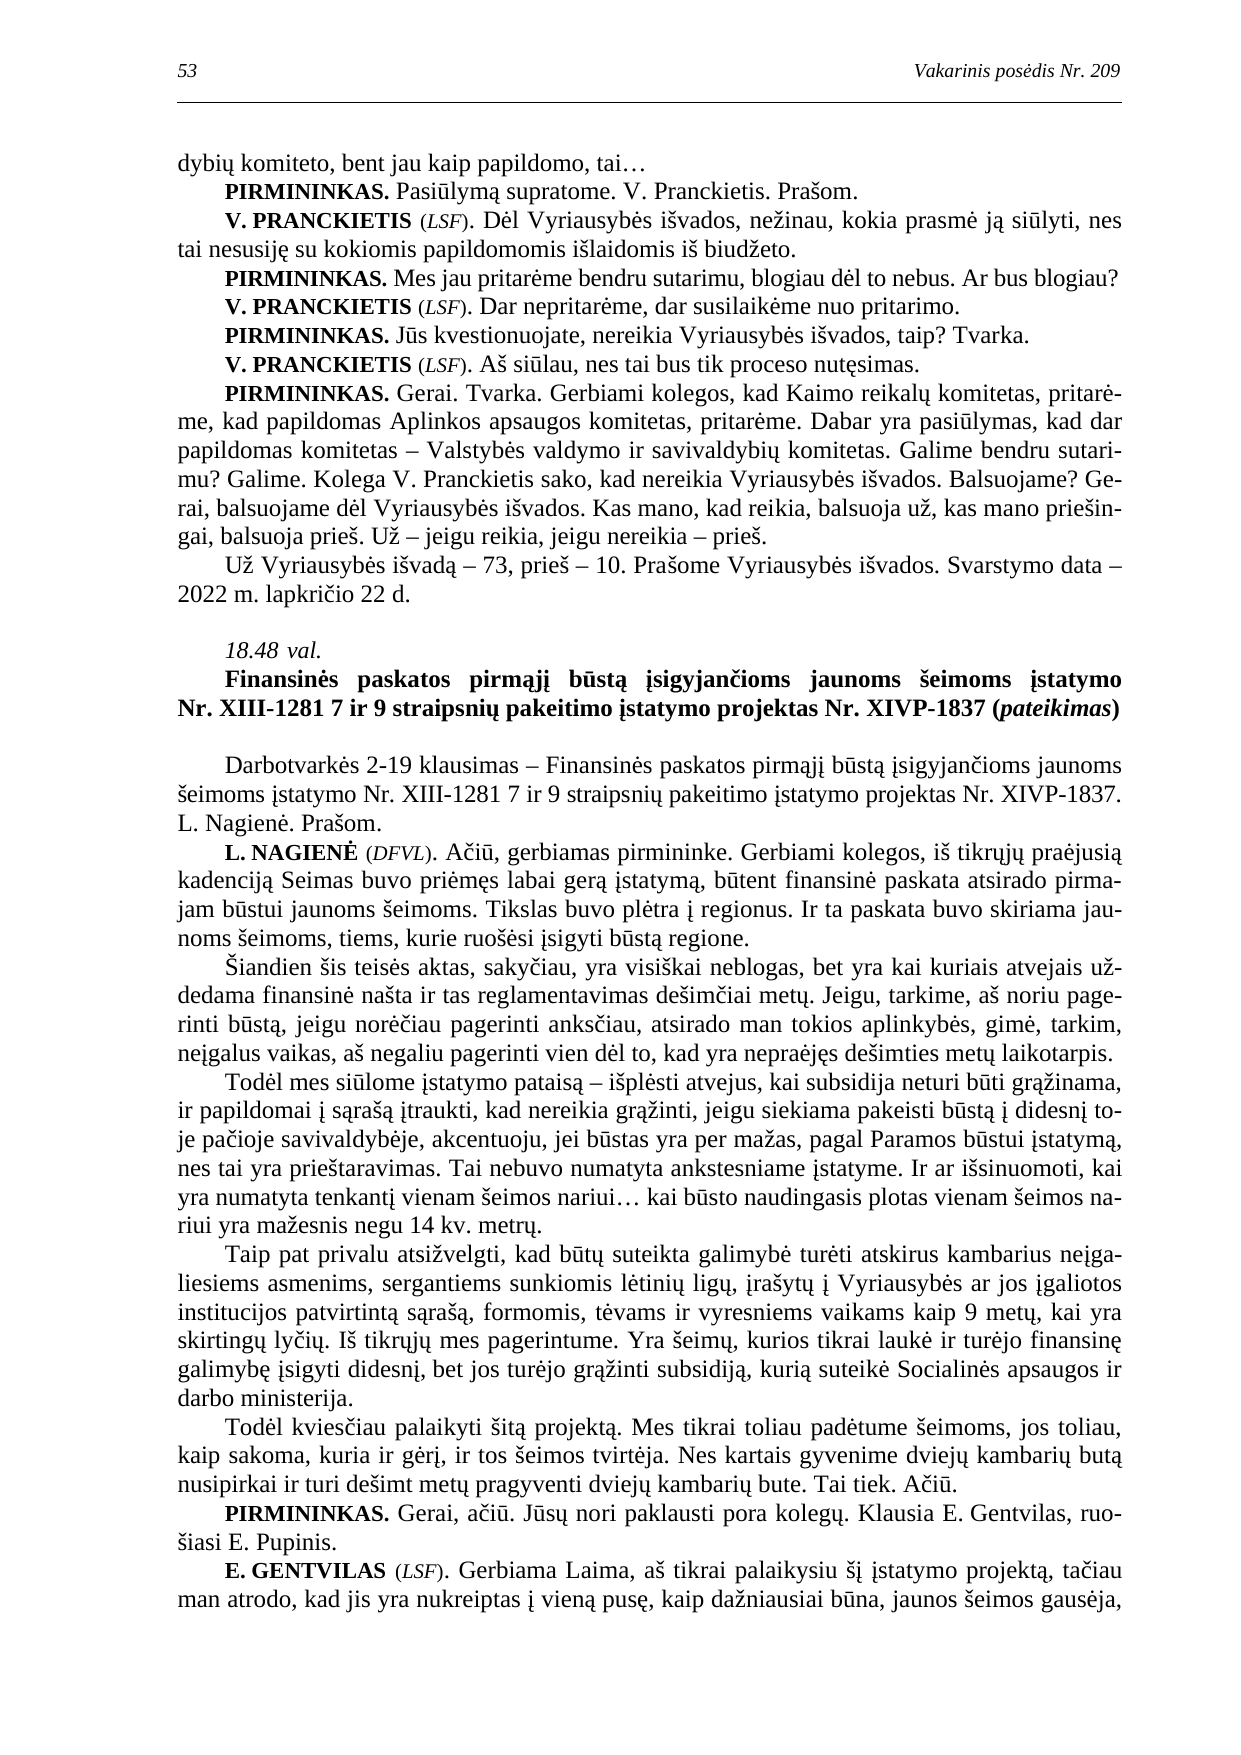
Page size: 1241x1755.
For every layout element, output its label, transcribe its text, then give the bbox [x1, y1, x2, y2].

text V. PRANCKIETIS (LSF). Dėl Vy­riau­sy­bės iš­va­dos, ne­ži­nau, ko­kia pras­mė ją siū­ly­ti, nes tai ne­su­si­ję su ko­kio­mis pa­pil­do­mo­mis iš­lai­do­mis iš biu­dže­to. [177, 205, 1122, 263]
text PIRMININKAS. Ge­rai, ačiū. Jū­sų no­ri pa­klaus­ti po­ra ko­le­gų. Klau­sia E. Gent­vi­las, ruo­šia­si E. Pu­pi­nis. [177, 1498, 1122, 1555]
text V. PRANCKIETIS (LSF). Dar ne­pri­ta­rė­me, dar su­si­lai­kė­me nuo pri­ta­ri­mo. [177, 291, 1122, 320]
text PIRMININKAS. Mes jau pri­ta­rė­me ben­dru su­ta­ri­mu, blo­giau dėl to ne­bus. Ar bus blo­giau? [177, 263, 1122, 291]
text To­dėl kvies­čiau pa­lai­ky­ti ši­tą pro­jek­tą. Mes tik­rai to­liau pa­dė­tu­me šei­moms, jos to­liau, kaip sa­ko­ma, ku­ria ir gė­rį, ir tos šei­mos tvir­tė­ja. Nes kar­tais gy­ve­ni­me dvie­jų kam­ba­rių bu­tą nu­si­pir­kai ir tu­ri de­šimt me­tų pra­gy­ven­ti dvie­jų kam­ba­rių bu­te. Tai tiek. Ačiū. [177, 1412, 1122, 1498]
text Už Vy­riau­sy­bės iš­va­dą – 73, prieš – 10. Pra­šo­me Vy­riau­sy­bės iš­va­dos. Svars­ty­mo da­ta – 2022 m. lap­kri­čio 22 d. [177, 550, 1122, 608]
text Šian­dien šis tei­sės ak­tas, sa­ky­čiau, yra vi­siš­kai ne­blo­gas, bet yra kai ku­riais at­ve­jais už­de­da­ma fi­nan­si­nė naš­ta ir tas reg­la­men­ta­vi­mas de­šim­čiai me­tų. Jei­gu, tar­ki­me, aš no­riu pa­ge­rin­ti būs­tą, jei­gu no­rė­čiau pa­ge­rin­ti anks­čiau, at­si­ra­do man to­kios ap­lin­ky­bės, gi­mė, tar­kim, ne­įga­lus vai­kas, aš ne­ga­liu pa­ge­rin­ti vien dėl to, kad yra ne­pra­ėjęs de­šim­ties me­tų lai­ko­tar­pis. [177, 952, 1122, 1067]
text Fi­nan­si­nės pa­ska­tos pir­mą­jį būs­tą įsi­gy­jan­čioms jau­noms šei­moms įsta­ty­mo Nr. XIII-1281 7 ir 9 straips­nių pa­kei­ti­mo įsta­ty­mo pro­jek­tas Nr. XIVP-1837 (pa­tei­ki­mas) [177, 664, 1122, 722]
text PIRMININKAS. Pa­siū­ly­mą su­pra­to­me. V. Pranc­kie­tis. Pra­šom. [177, 176, 1122, 205]
text V. PRANCKIETIS (LSF). Aš siū­lau, nes tai bus tik pro­ce­so nu­tę­si­mas. [177, 349, 1122, 378]
text E. GENTVILAS (LSF). Ger­bia­ma Lai­ma, aš tik­rai pa­lai­ky­siu šį įsta­ty­mo pro­jek­tą, ta­čiau man at­ro­do, kad jis yra nu­kreip­tas į vie­ną pu­sę, kaip daž­niau­siai bū­na, jau­nos šei­mos gau­sė­ja, [177, 1555, 1122, 1613]
text 18.48 val. [224, 636, 1122, 664]
text PIRMININKAS. Ge­rai. Tvar­ka. Ger­bia­mi ko­le­gos, kad Kai­mo rei­ka­lų ko­mi­te­tas, pri­ta­rė­me, kad pa­pil­do­mas Ap­lin­kos ap­sau­gos ko­mi­te­tas, pri­ta­rė­me. Da­bar yra pa­siū­ly­mas, kad dar pa­pil­do­mas ko­mi­te­tas – Vals­ty­bės val­dy­mo ir sa­vi­val­dy­bių ko­mi­te­tas. Ga­li­me ben­dru su­ta­ri­mu? Ga­li­me. Ko­le­ga V. Pranc­kie­tis sa­ko, kad ne­rei­kia Vy­riau­sy­bės iš­va­dos. Bal­suo­ja­me? Ge­rai, bal­suo­ja­me dėl Vy­riau­sy­bės iš­va­dos. Kas ma­no, kad rei­kia, bal­suo­ja už, kas ma­no prie­šin­gai, bal­suo­ja prieš. Už – jei­gu rei­kia, jei­gu ne­rei­kia – prieš. [177, 378, 1122, 550]
text L. NAGIENĖ (DFVL). Ačiū, ger­bia­mas pir­mi­nin­ke. Ger­bia­mi ko­le­gos, iš tik­rų­jų pra­ėju­sią ka­den­ci­ją Sei­mas bu­vo pri­ėmęs la­bai ge­rą įsta­ty­mą, bū­tent fi­nan­si­nė pa­ska­ta at­si­ra­do pir­ma­jam būs­tui jau­noms šei­moms. Tiks­las bu­vo plėt­ra į re­gio­nus. Ir ta pa­ska­ta bu­vo ski­ria­ma jau­noms šei­moms, tiems, ku­rie ruo­šė­si įsi­gy­ti būs­tą re­gio­ne. [177, 837, 1122, 952]
text Dar­bo­tvarkės 2-19 klau­si­mas – Fi­nan­si­nės pa­ska­tos pir­mą­jį būs­tą įsi­gy­jan­čioms jau­noms šei­moms įsta­ty­mo Nr. XIII-1281 7 ir 9 straips­nių pa­kei­ti­mo įsta­ty­mo pro­jek­tas Nr. XIVP-1837. L. Na­gie­nė. Pra­šom. [177, 750, 1122, 837]
text PIRMININKAS. Jūs kves­tio­nuo­ja­te, ne­rei­kia Vy­riau­sy­bės iš­va­dos, taip? Tvar­ka. [177, 320, 1122, 349]
text Taip pat pri­va­lu at­si­žvelg­ti, kad bū­tų su­teik­ta ga­li­my­bė tu­rė­ti at­ski­rus kam­ba­rius ne­įga­lie­siems as­me­nims, ser­gan­tiems sun­kio­mis lė­ti­nių li­gų, įra­šy­tų į Vy­riau­sy­bės ar jos įga­lio­tos ins­ti­tu­ci­jos pa­tvir­tin­tą są­ra­šą, for­mo­mis, tė­vams ir vy­res­niems vai­kams kaip 9 me­tų, kai yra skir­tin­gų ly­čių. Iš tik­rų­jų mes pa­ge­rin­tu­me. Yra šei­mų, ku­rios tik­rai lau­kė ir tu­rė­jo fi­nan­si­nę ga­li­my­bę įsi­gy­ti di­des­nį, bet jos tu­rė­jo grą­žin­ti sub­si­di­ją, ku­rią su­tei­kė So­cia­li­nės ap­sau­gos ir dar­bo mi­nis­te­ri­ja. [177, 1239, 1122, 1412]
text dy­bių ko­mi­te­to, bent jau kaip pa­pil­do­mo, tai… [177, 148, 1122, 176]
text To­dėl mes siū­lo­me įsta­ty­mo pa­tai­są – iš­plės­ti at­ve­jus, kai sub­si­di­ja ne­tu­ri bū­ti grą­ži­na­ma, ir pa­pil­do­mai į są­ra­šą įtrauk­ti, kad ne­rei­kia grą­žin­ti, jei­gu sie­kia­ma pa­keis­ti būs­tą į di­des­nį to­je pa­čio­je sa­vi­val­dy­bė­je, ak­cen­tuo­ju, jei būs­tas yra per ma­žas, pa­gal Pa­ra­mos būs­tui įsta­ty­mą, nes tai yra prieš­ta­ra­vi­mas. Tai ne­bu­vo nu­ma­ty­ta anks­tes­nia­me įsta­ty­me. Ir ar iš­si­nuo­mo­ti, kai yra nu­ma­ty­ta ten­kan­tį vie­nam šei­mos na­riui… kai būs­to nau­din­ga­sis plo­tas vie­nam šei­mos na­riui yra ma­žes­nis ne­gu 14 kv. met­rų. [177, 1067, 1122, 1239]
